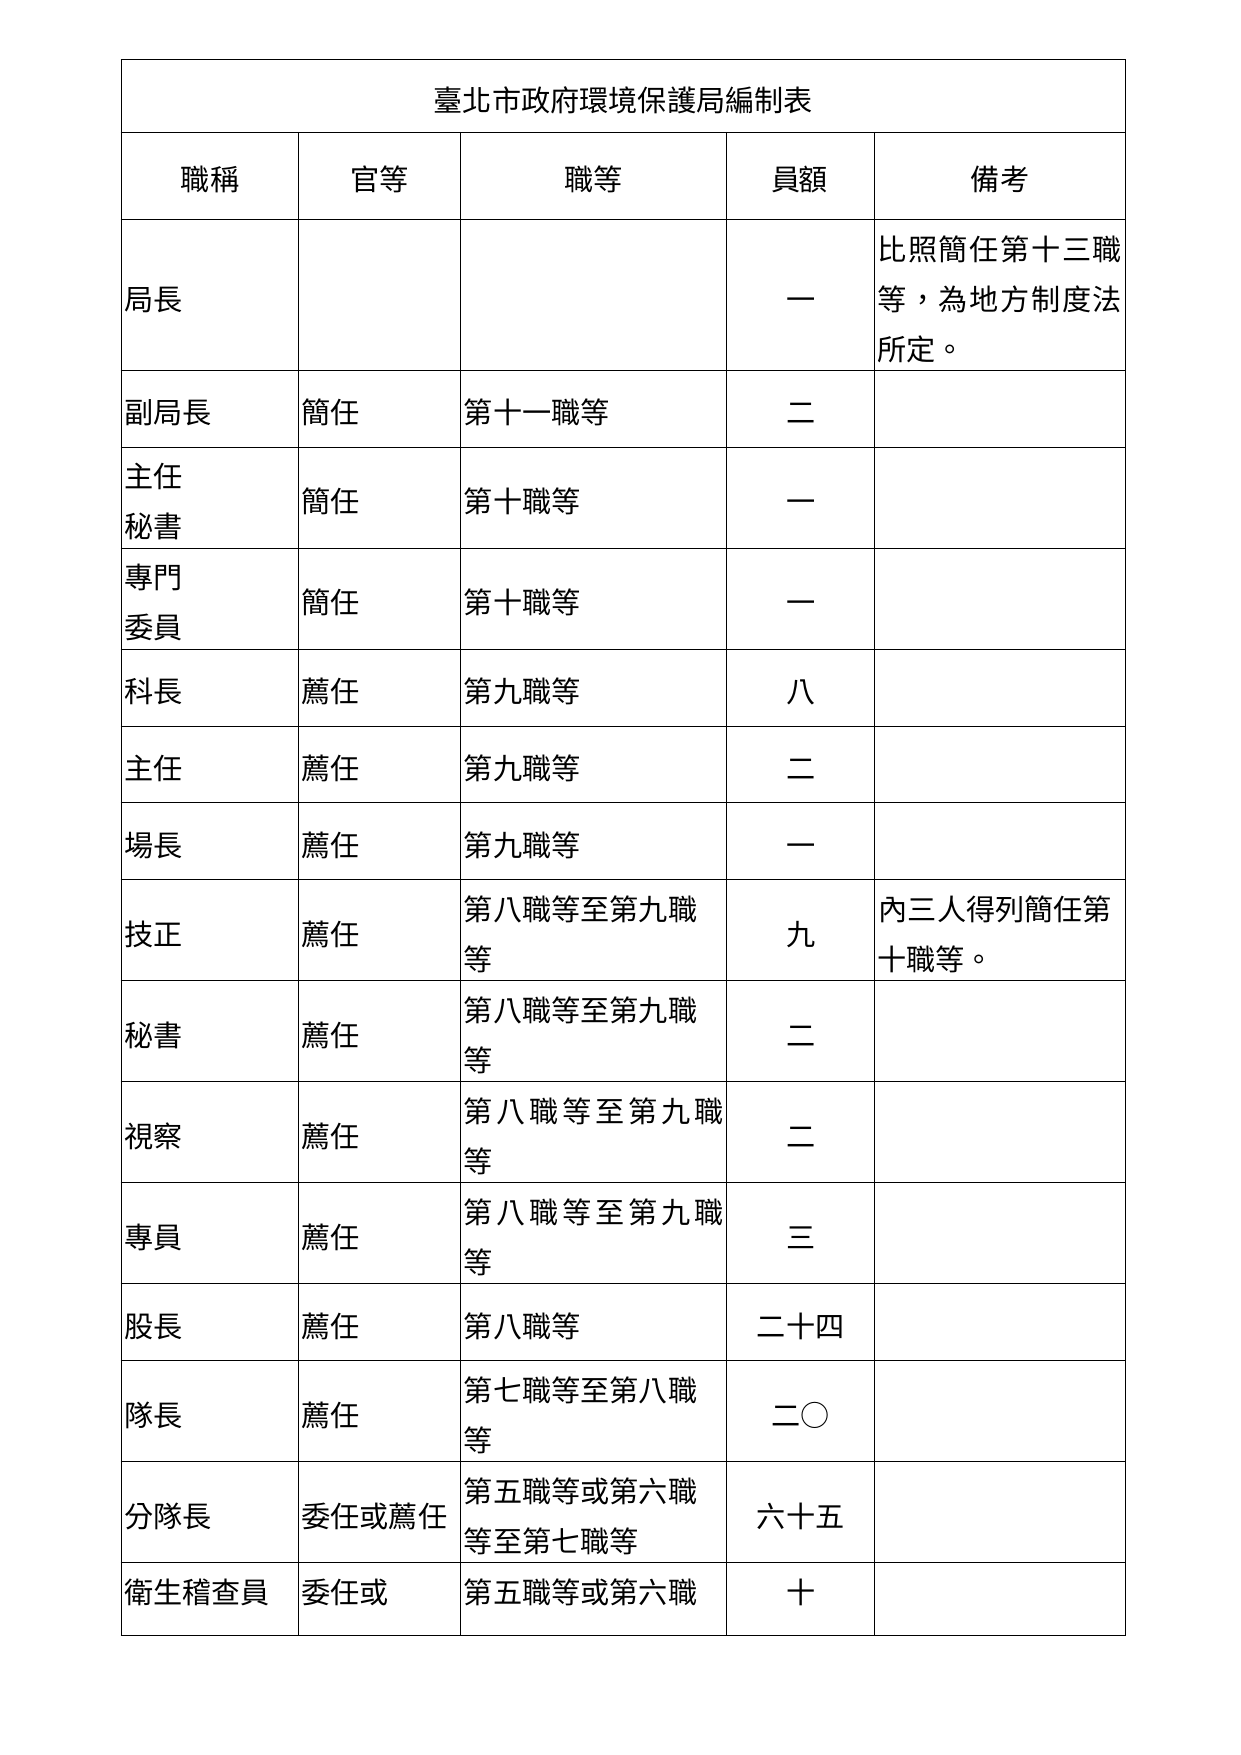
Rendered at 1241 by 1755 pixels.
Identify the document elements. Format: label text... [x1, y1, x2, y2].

table_cell 第十職等 [461, 549, 726, 649]
table_cell 第十職等 [461, 448, 726, 548]
table_cell 第八職等至第九職等 [461, 981, 726, 1081]
table_cell 薦任 [299, 981, 460, 1081]
table_cell 二 [727, 1082, 874, 1182]
table_cell 場長 [122, 803, 298, 879]
table_cell [875, 650, 1125, 726]
table_cell 薦任 [299, 880, 460, 980]
table_cell 員額 [727, 133, 874, 219]
table_cell 簡任 [299, 371, 460, 447]
table_cell [461, 220, 726, 370]
table_cell 職稱 [122, 133, 298, 219]
table_cell 股長 [122, 1284, 298, 1360]
table_cell 二○ [727, 1361, 874, 1461]
table_cell 簡任 [299, 448, 460, 548]
table_cell 專員 [122, 1183, 298, 1283]
table_cell 薦任 [299, 1284, 460, 1360]
table_header 臺北市政府環境保護局編制表 [122, 60, 1125, 132]
table_cell 內三人得列簡任第十職等。 [875, 880, 1125, 980]
table_cell 第七職等至第八職等 [461, 1361, 726, 1461]
table_cell [875, 1563, 1125, 1635]
table_cell 第五職等或第六職 [461, 1563, 726, 1635]
table_cell 簡任 [299, 549, 460, 649]
table_cell 職等 [461, 133, 726, 219]
table_cell 薦任 [299, 1361, 460, 1461]
table_cell 隊長 [122, 1361, 298, 1461]
table_cell 薦任 [299, 727, 460, 802]
table_cell 八 [727, 650, 874, 726]
table_cell [875, 371, 1125, 447]
table_cell 技正 [122, 880, 298, 980]
table_cell 一 [727, 803, 874, 879]
table_cell 分隊長 [122, 1462, 298, 1562]
table_cell 主任 [122, 727, 298, 802]
table_cell 局長 [122, 220, 298, 370]
table_cell 委任或 [299, 1563, 460, 1635]
table_cell [875, 1361, 1125, 1461]
table_cell [875, 549, 1125, 649]
table_cell 第五職等或第六職等至第七職等 [461, 1462, 726, 1562]
table_cell 第九職等 [461, 803, 726, 879]
table_cell 秘書 [122, 981, 298, 1081]
table_cell 薦任 [299, 1183, 460, 1283]
table_cell 十 [727, 1563, 874, 1635]
table_cell [299, 220, 460, 370]
table_cell [875, 1082, 1125, 1182]
table_cell 六十五 [727, 1462, 874, 1562]
table_cell 備考 [875, 133, 1125, 219]
table_cell 二 [727, 727, 874, 802]
table_cell [875, 1462, 1125, 1562]
table_cell 主任 秘書 [122, 448, 298, 548]
table_cell [875, 727, 1125, 802]
table_cell 薦任 [299, 803, 460, 879]
table_cell [875, 803, 1125, 879]
table_cell 一 [727, 220, 874, 370]
table_cell 一 [727, 448, 874, 548]
table_cell 第九職等 [461, 727, 726, 802]
table_cell 第八職等至第九職等 [461, 880, 726, 980]
table_cell 薦任 [299, 1082, 460, 1182]
table_cell 第八職等 [461, 1284, 726, 1360]
table_cell 比照簡任第十三職等，為地方制度法所定。 [875, 220, 1125, 370]
table_cell 二 [727, 981, 874, 1081]
table_cell 薦任 [299, 650, 460, 726]
table_cell 官等 [299, 133, 460, 219]
table_cell 第十一職等 [461, 371, 726, 447]
table_cell 一 [727, 549, 874, 649]
table_cell 科長 [122, 650, 298, 726]
table_cell 衛生稽查員 [122, 1563, 298, 1635]
table_cell [875, 448, 1125, 548]
table_cell 第九職等 [461, 650, 726, 726]
table_cell 第八職等至第九職等 [461, 1183, 726, 1283]
table_cell 三 [727, 1183, 874, 1283]
table_cell [875, 1183, 1125, 1283]
table_cell 副局長 [122, 371, 298, 447]
table_cell [875, 1284, 1125, 1360]
table_cell [875, 981, 1125, 1081]
table_cell 九 [727, 880, 874, 980]
table_cell 二 [727, 371, 874, 447]
table_cell 第八職等至第九職等 [461, 1082, 726, 1182]
table_cell 視察 [122, 1082, 298, 1182]
table_cell 委任或薦任 [299, 1462, 460, 1562]
table_cell 專門 委員 [122, 549, 298, 649]
table_cell 二十四 [727, 1284, 874, 1360]
